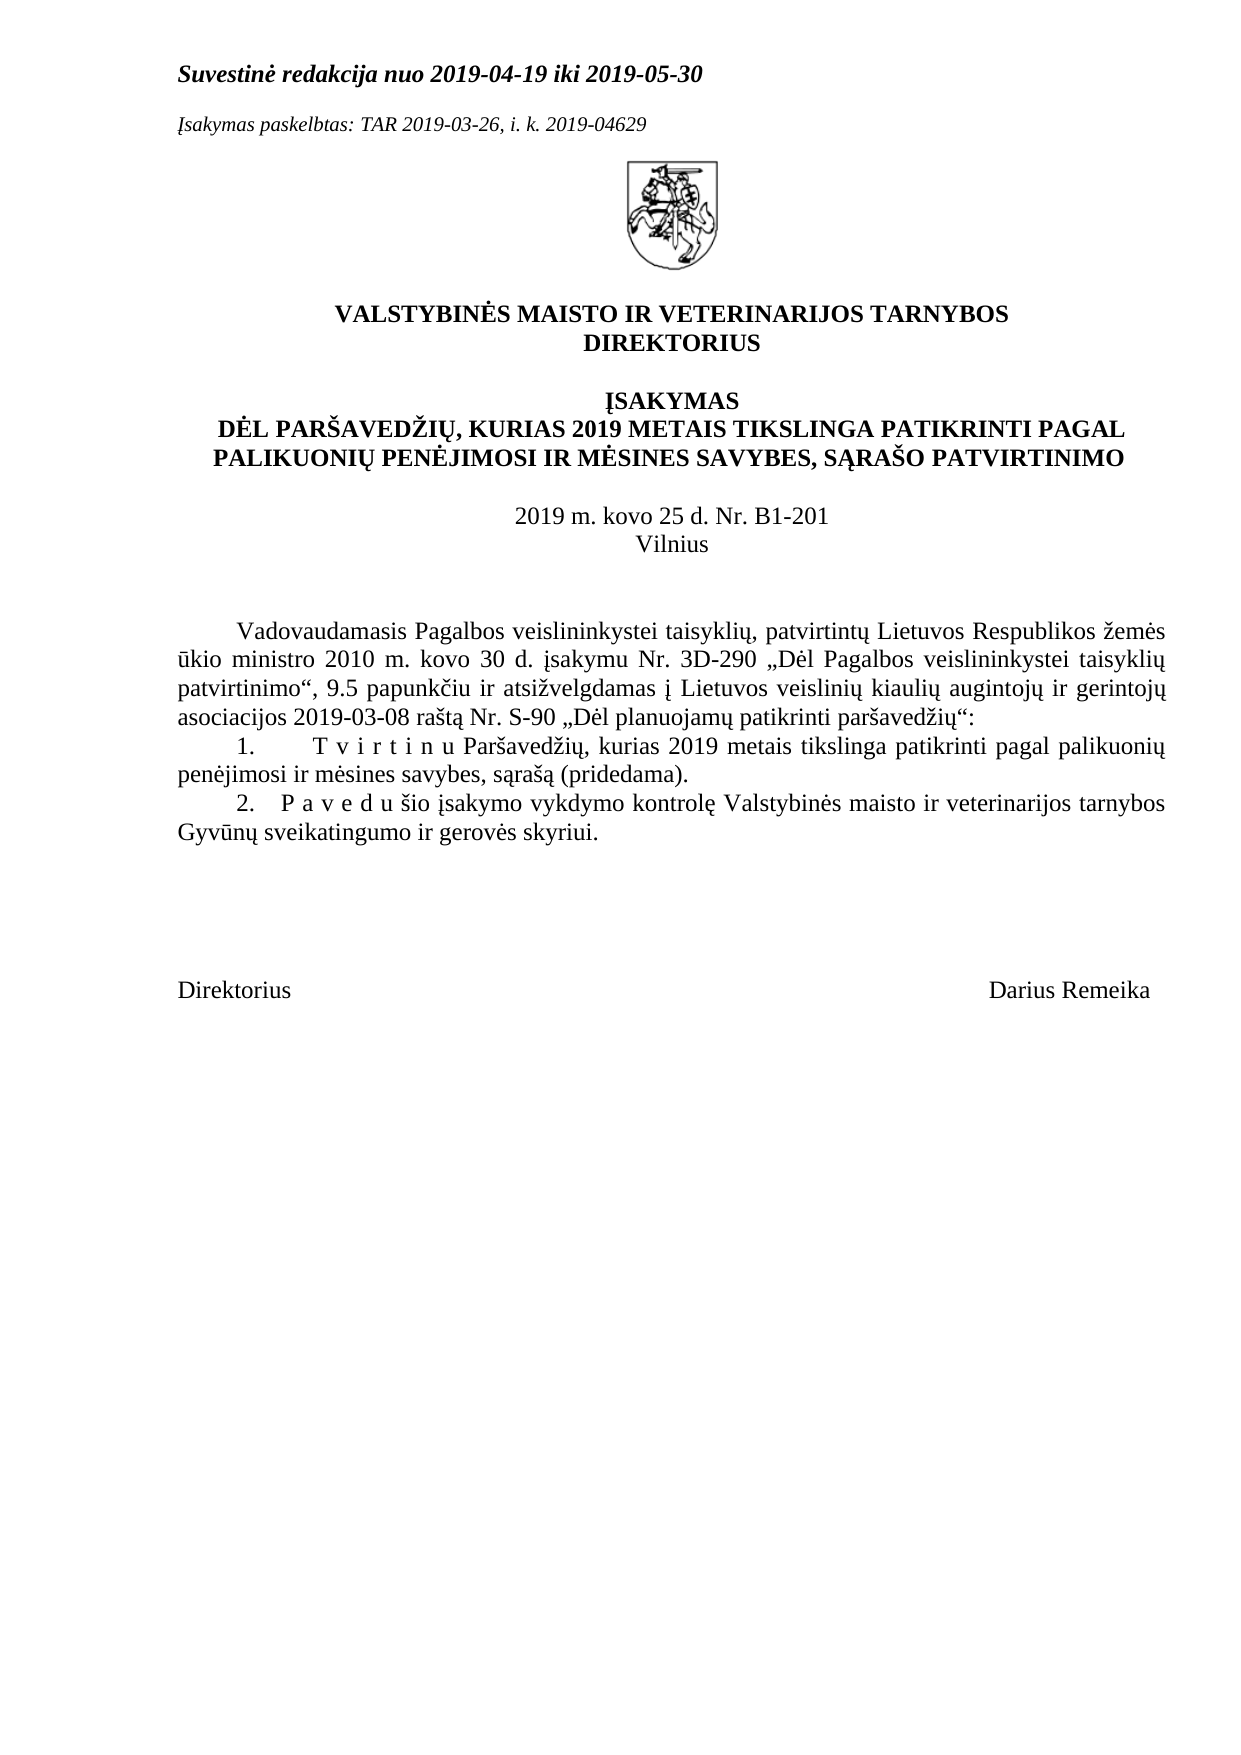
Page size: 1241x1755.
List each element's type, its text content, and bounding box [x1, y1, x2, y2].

text Suvestinė redakcija nuo 2019-04-19 iki 2019-05-30 [177, 59, 1167, 88]
text Įsakymas paskelbtas: TAR 2019-03-26, i. k. 2019-04629 [177, 112, 1167, 136]
text 1. T v i r t i n u Paršavedžių, kurias 2019 metais tikslinga patikrinti pagal palikuonių penėjimosi ir mėsines savybes, sąrašą (pridedama). [177, 731, 1167, 788]
text Direktorius Darius Remeika [177, 975, 1167, 1004]
text ĮSAKYMAS [177, 386, 1167, 414]
text 2019 m. kovo 25 d. Nr. B1-201 [177, 501, 1167, 529]
text Vadovaudamasis Pagalbos veislininkystei taisyklių, patvirtintų Lietuvos Respublikos žemės ūkio ministro 2010 m. kovo 30 d. įsakymu Nr. 3D-290 „Dėl Pagalbos veislininkystei taisyklių patvirtinimo“, 9.5 papunkčiu ir atsižvelgdamas į Lietuvos veislinių kiaulių augintojų ir gerintojų asociacijos 2019-03-08 raštą Nr. S-90 „Dėl planuojamų patikrinti paršavedžių“: [177, 616, 1167, 731]
text 2. P a v e d u šio įsakymo vykdymo kontrolę Valstybinės maisto ir veterinarijos tarnybos Gyvūnų sveikatingumo ir gerovės skyriui. [177, 788, 1167, 846]
text DIREKTORIUS [177, 328, 1167, 357]
text Vilnius [177, 529, 1167, 558]
text DĖL PARŠAVEDŽIŲ, KURIAS 2019 METAIS TIKSLINGA PATIKRINTI PAGAL PALIKUONIŲ PENĖJIMOSI IR MĖSINES SAVYBES, SĄRAŠO PATVIRTINIMO [177, 414, 1167, 472]
text VALSTYBINĖS MAISTO IR VETERINARIJOS TARNYBOS [177, 299, 1167, 328]
